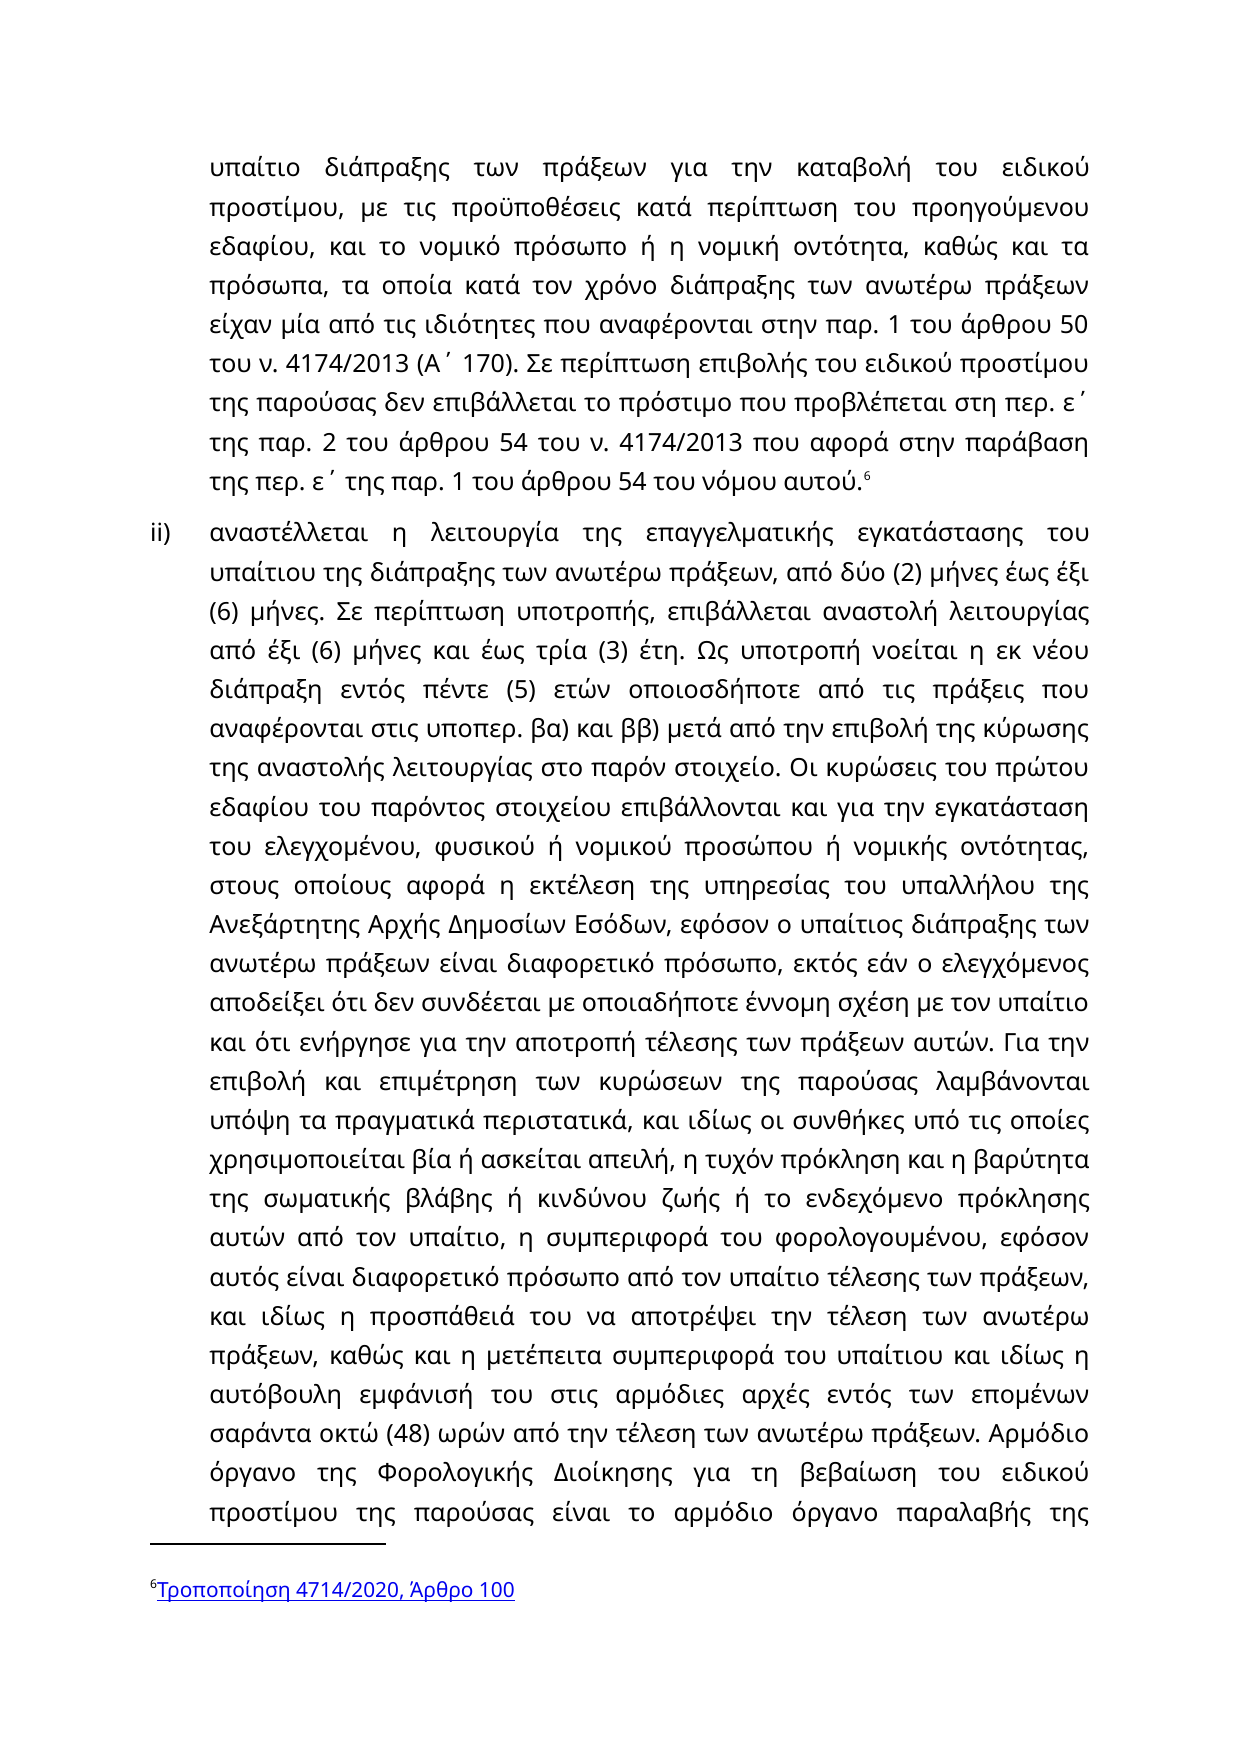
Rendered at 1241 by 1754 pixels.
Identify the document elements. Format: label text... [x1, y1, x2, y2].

text Τροποποίηση 4714/2020, Άρθρο 100 [150, 1576, 1090, 1604]
list ii) αναστέλλεται η λειτουργία της επαγγελματικής εγκατάστασης του υπαίτιου της διάπραξης των ανωτέρω πράξεων, από δύο (2) μήνες έως έξι (6) μήνες. Σε περίπτωση υποτροπής, επιβάλλεται αναστολή λειτουργίας από έξι (6) μήνες και έως τρία (3) έτη. Ως υποτροπή νοείται η εκ νέου διάπραξη εντός πέντε (5) ετών οποιοσδήποτε από τις πράξεις που αναφέρονται στις υποπερ. βα) και ββ) μετά από την επιβολή της κύρωσης της αναστολής λειτουργίας στο παρόν στοιχείο. Οι κυρώσεις του πρώτου εδαφίου του παρόντος στοιχείου επιβάλλονται και για την εγκατάσταση του ελεγχομένου, φυσικού ή νομικού προσώπου ή νομικής οντότητας, στους οποίους αφορά η εκτέλεση της υπηρεσίας του υπαλλήλου της Ανεξάρτητης Αρχής Δημοσίων Εσόδων, εφόσον ο υπαίτιος διάπραξης των ανωτέρω πράξεων είναι διαφορετικό πρόσωπο, εκτός εάν ο ελεγχόμενος αποδείξει ότι δεν συνδέεται με οποιαδήποτε έννομη σχέση με τον υπαίτιο και ότι ενήργησε για την αποτροπή τέλεσης των πράξεων αυτών. Για την επιβολή και επιμέτρηση των κυρώσεων της παρούσας λαμβάνονται υπόψη τα πραγματικά περιστατικά, και ιδίως οι συνθήκες υπό τις οποίες χρησιμοποιείται βία ή ασκείται απειλή, η τυχόν πρόκληση και η βαρύτητα της σωματικής βλάβης ή κινδύνου ζωής ή το ενδεχόμενο πρόκλησης αυτών από τον υπαίτιο, η συμπεριφορά του φορολογουμένου, εφόσον αυτός είναι διαφορετικό πρόσωπο από τον υπαίτιο τέλεσης των πράξεων, και ιδίως η προσπάθειά του να αποτρέψει την τέλεση των ανωτέρω πράξεων, καθώς και η μετέπειτα συμπεριφορά του υπαίτιου και ιδίως η αυτόβουλη εμφάνισή του στις αρμόδιες αρχές εντός των επομένων σαράντα οκτώ (48) ωρών από την τέλεση των ανωτέρω πράξεων. Αρμόδιο όργανο της Φορολογικής Διοίκησης για τη βεβαίωση του ειδικού προστίμου της παρούσας είναι το αρμόδιο όργανο παραλαβής της [150, 515, 1090, 1528]
list υπαίτιο διάπραξης των πράξεων για την καταβολή του ειδικού προστίμου, με τις προϋποθέσεις κατά περίπτωση του προηγούμενου εδαφίου, και το νομικό πρόσωπο ή η νομική οντότητα, καθώς και τα πρόσωπα, τα οποία κατά τον χρόνο διάπραξης των ανωτέρω πράξεων είχαν μία από τις ιδιότητες που αναφέρονται στην παρ. 1 του άρθρου 50 του ν. 4174/2013 (Α΄ 170). Σε περίπτωση επιβολής του ειδικού προστίμου της παρούσας δεν επιβάλλεται το πρόστιμο που προβλέπεται στη περ. ε΄ της παρ. 2 του άρθρου 54 του ν. 4174/2013 που αφορά στην παράβαση της περ. ε΄ της παρ. 1 του άρθρου 54 του νόμου αυτού. [150, 150, 1090, 497]
